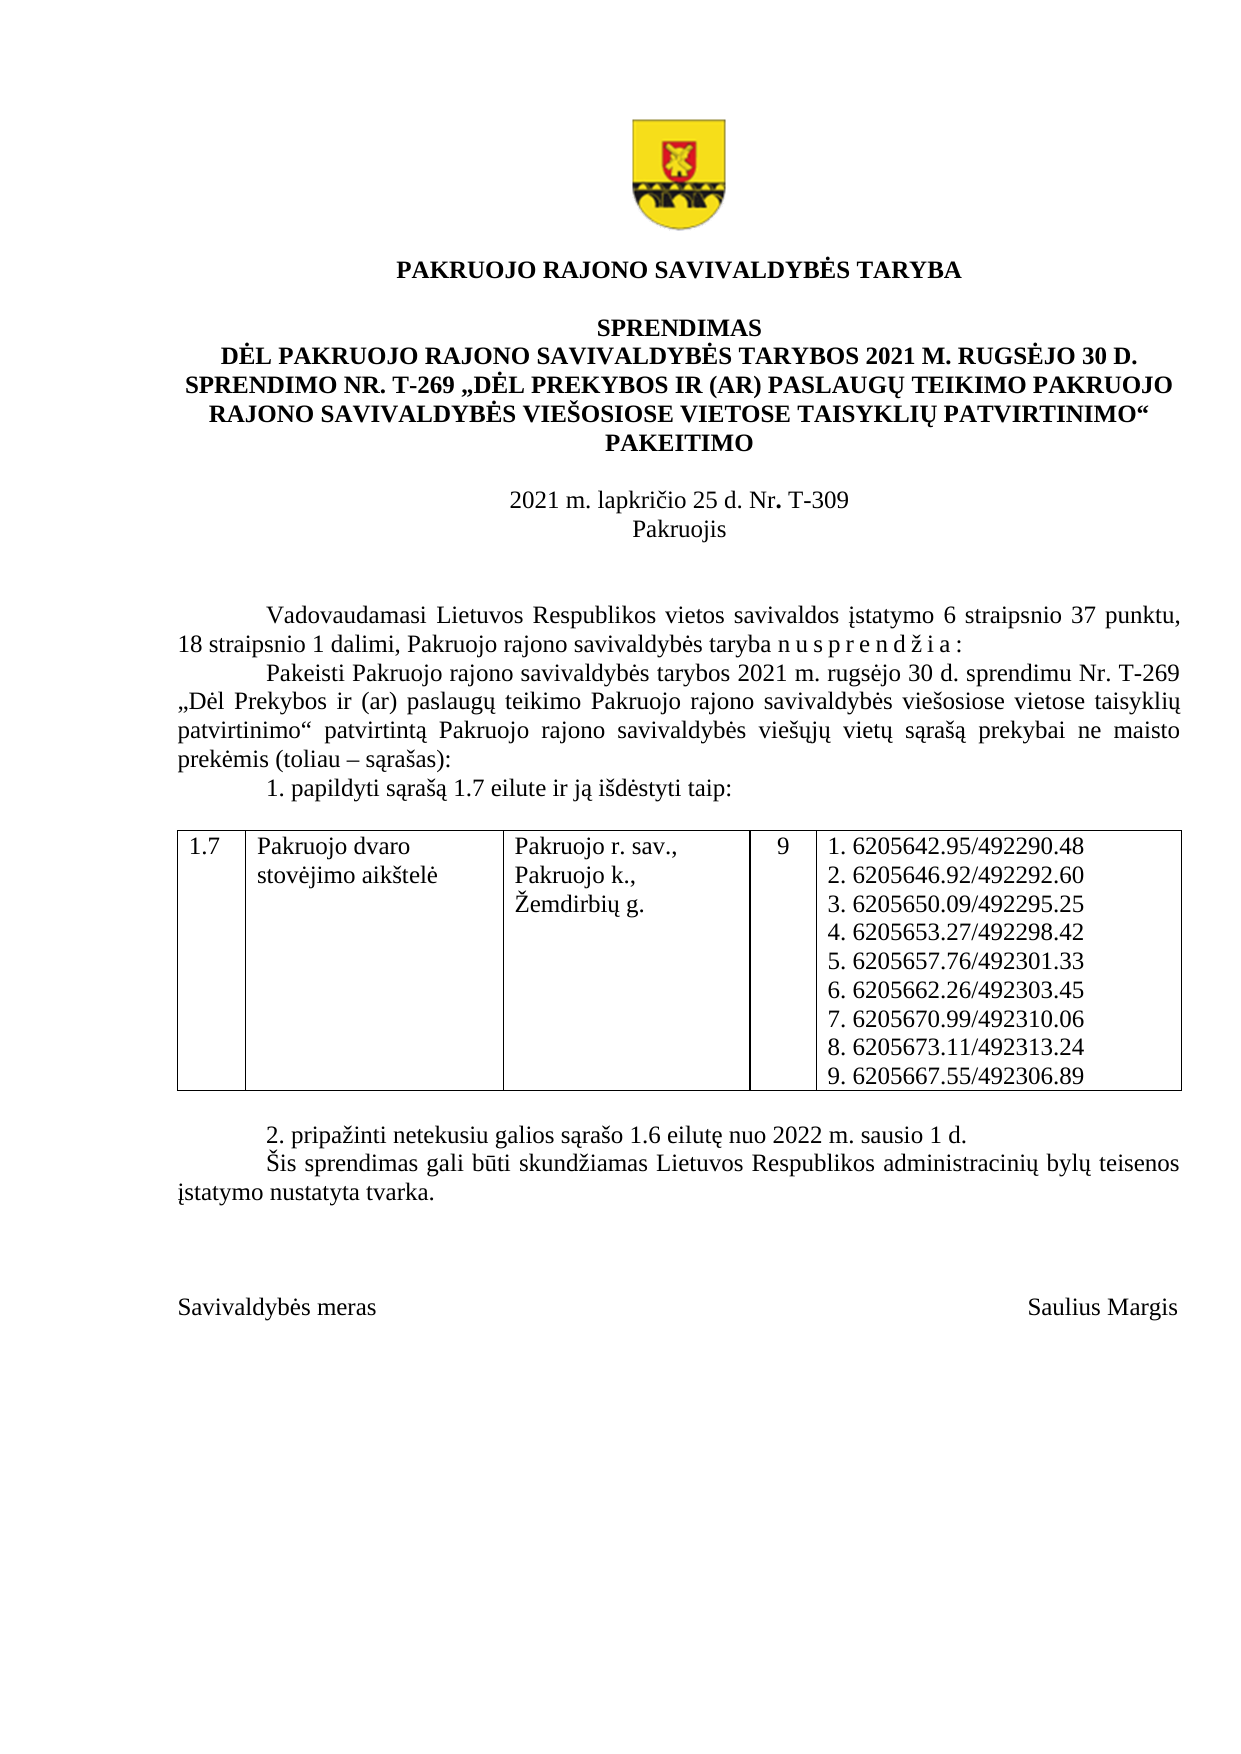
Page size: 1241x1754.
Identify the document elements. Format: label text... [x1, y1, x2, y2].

text 1. papildyti sąrašą 1.7 eilute ir ją išdėstyti taip: [177, 773, 1181, 801]
table_header 1.7 [178, 831, 245, 1090]
text Pakeisti Pakruojo rajono savivaldybės tarybos 2021 m. rugsėjo 30 d. sprendimu Nr. T-269 „Dėl Prekybos ir (ar) paslaugų teikimo Pakruojo rajono savivaldybės viešosiose vietose taisyklių patvirtinimo“ patvirtintą Pakruojo rajono savivaldybės viešųjų vietų sąrašą prekybai ne maisto prekėmis (toliau – sąrašas): [177, 658, 1181, 773]
subtitle PAKRUOJO RAJONO SAVIVALDYBĖS TARYBA [177, 255, 1181, 284]
text Pakruojis [177, 514, 1181, 543]
text Vadovaudamasi Lietuvos Respublikos vietos savivaldos įstatymo 6 straipsnio 37 punktu, 18 straipsnio 1 dalimi, Pakruojo rajono savivaldybės taryba nusprendžia: [177, 600, 1181, 658]
table_header 1. 6205642.95/492290.48 2. 6205646.92/492292.60 3. 6205650.09/492295.25 4. 6205653.27/492298.42 5. 6205657.76/492301.33 6. 6205662.26/492303.45 7. 6205670.99/492310.06 8. 6205673.11/492313.24 9. 6205667.55/492306.89 [817, 831, 1181, 1090]
table_header 9 [751, 831, 816, 1090]
text Savivaldybės meras Saulius Margis [177, 1292, 1181, 1321]
text SPRENDIMAS [177, 313, 1181, 341]
table_header Pakruojo dvaro stovėjimo aikštelė [246, 831, 503, 1090]
text DĖL PAKRUOJO RAJONO SAVIVALDYBĖS TARYBOS 2021 M. RUGSĖJO 30 D. SPRENDIMO NR. T-269 „DĖL PREKYBOS IR (AR) PASLAUGŲ TEIKIMO PAKRUOJO RAJONO SAVIVALDYBĖS VIEŠOSIOSE VIETOSE TAISYKLIŲ PATVIRTINIMO“ PAKEITIMO [177, 341, 1181, 456]
text 2. pripažinti netekusiu galios sąrašo 1.6 eilutę nuo 2022 m. sausio 1 d. [177, 1120, 1181, 1148]
text 2021 m. lapkričio 25 d. Nr. T-309 [177, 485, 1181, 514]
table_header Pakruojo r. sav., Pakruojo k., Žemdirbių g. [504, 831, 749, 1090]
text Šis sprendimas gali būti skundžiamas Lietuvos Respublikos administracinių bylų teisenos įstatymo nustatyta tvarka. [177, 1148, 1181, 1206]
